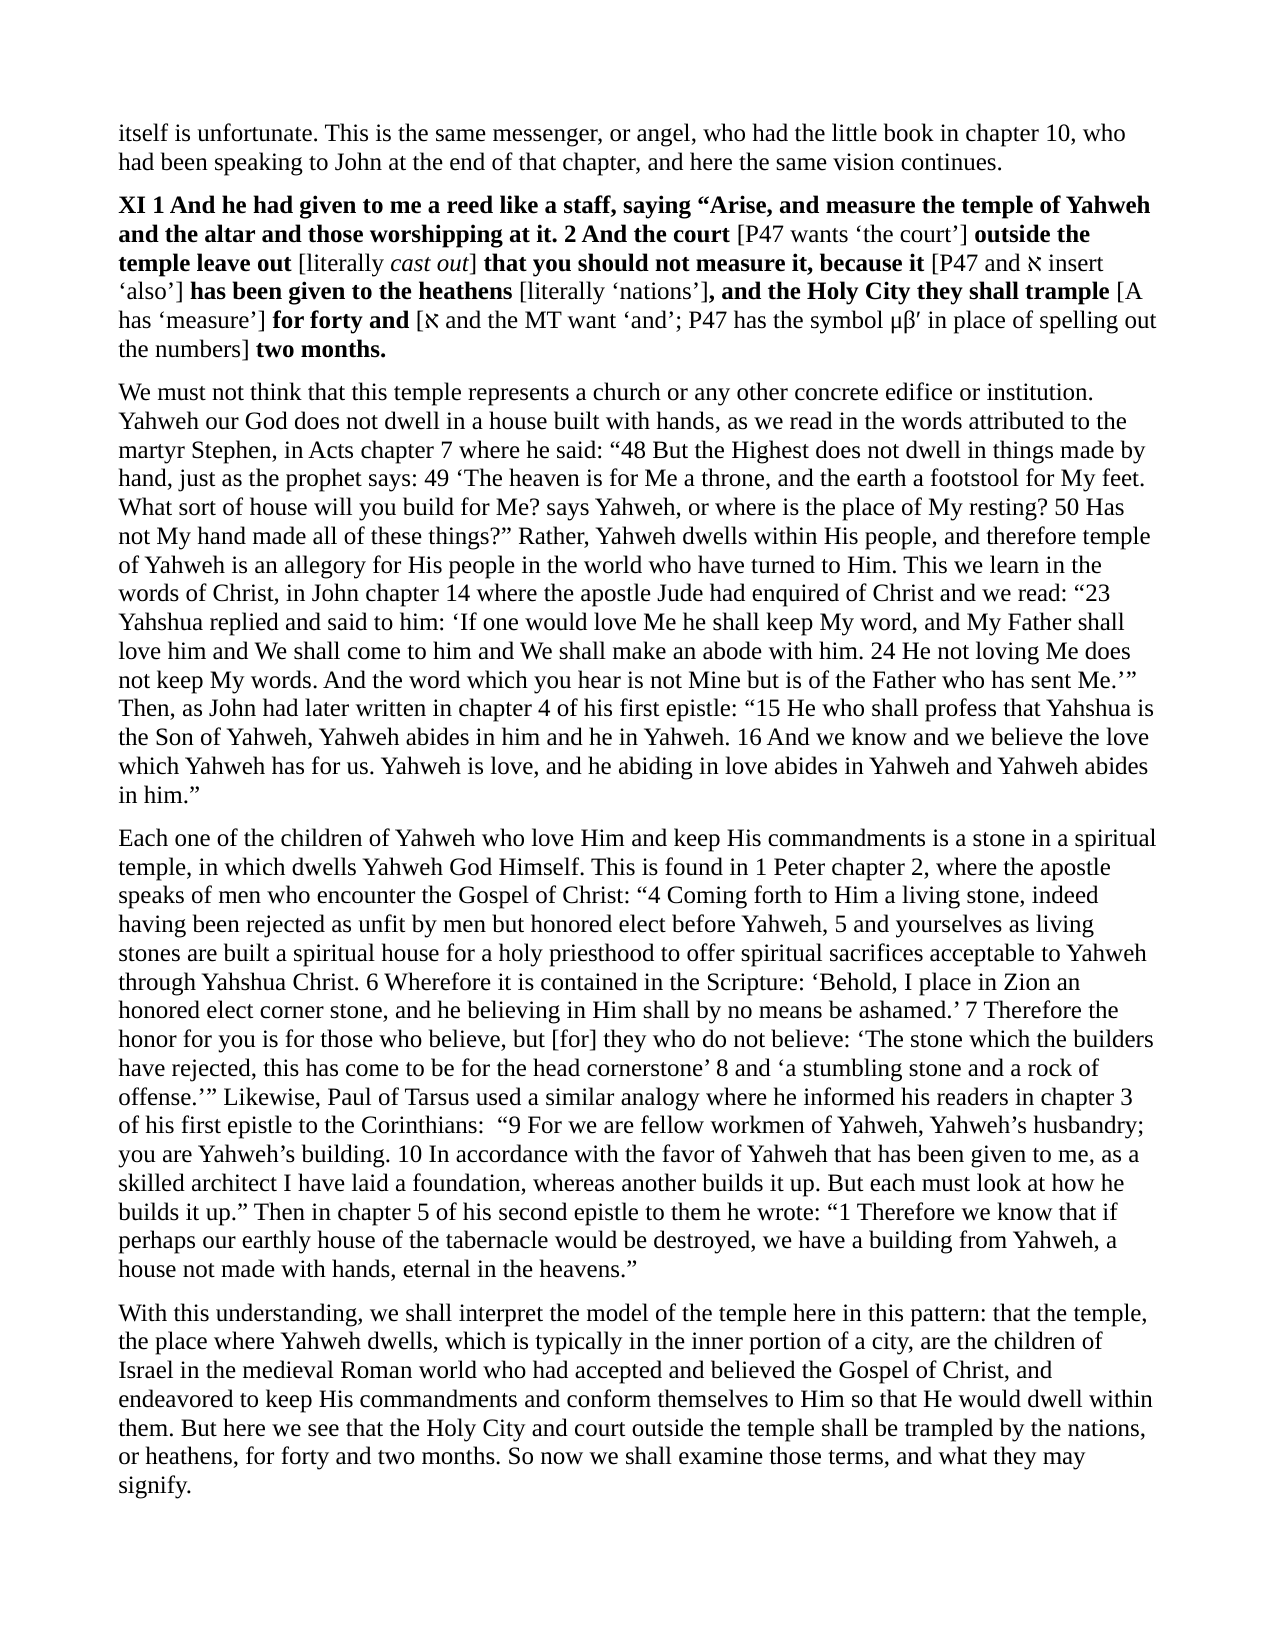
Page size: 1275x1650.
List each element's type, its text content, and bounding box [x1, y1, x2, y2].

text Each one of the children of Yahweh who love Him and keep His commandments is a stone in a spiritual temple, in which dwells Yahweh God Himself. This is found in 1 Peter chapter 2, where the apostle speaks of men who encounter the Gospel of Christ: “4 Coming forth to Him a living stone, indeed having been rejected as unfit by men but honored elect before Yahweh, 5 and yourselves as living stones are built a spiritual house for a holy priesthood to offer spiritual sacrifices acceptable to Yahweh through Yahshua Christ. 6 Wherefore it is contained in the Scripture: ‘Behold, I place in Zion an honored elect corner stone, and he believing in Him shall by no means be ashamed.’ 7 Therefore the honor for you is for those who believe, but [for] they who do not believe: ‘The stone which the builders have rejected, this has come to be for the head cornerstone’ 8 and ‘a stumbling stone and a rock of offense.’” Likewise, Paul of Tarsus used a similar analogy where he informed his readers in chapter 3 of his first epistle to the Corinthians: “9 For we are fellow workmen of Yahweh, Yahweh’s husbandry; you are Yahweh’s building. 10 In accordance with the favor of Yahweh that has been given to me, as a skilled architect I have laid a foundation, whereas another builds it up. But each must look at how he builds it up.” Then in chapter 5 of his second epistle to them he wrote: “1 Therefore we know that if perhaps our earthly house of the tabernacle would be destroyed, we have a building from Yahweh, a house not made with hands, eternal in the heavens.” [118, 823, 1157, 1283]
text With this understanding, we shall interpret the model of the temple here in this pattern: that the temple, the place where Yahweh dwells, which is typically in the inner portion of a city, are the children of Israel in the medieval Roman world who had accepted and believed the Gospel of Christ, and endeavored to keep His commandments and conform themselves to Him so that He would dwell within them. But here we see that the Holy City and court outside the temple shall be trampled by the nations, or heathens, for forty and two months. So now we shall examine those terms, and what they may signify. [118, 1298, 1157, 1499]
text XI 1 And he had given to me a reed like a staff, saying “Arise, and measure the temple of Yahweh and the altar and those worshipping at it. 2 And the court [P47 wants ‘the court’] outside the temple leave out [literally cast out] that you should not measure it, because it [P47 and א insert ‘also’] has been given to the heathens [literally ‘nations’], and the Holy City they shall trample [A has ‘measure’] for forty and [א and the MT want ‘and’; P47 has the symbol μβʹ in place of spelling out the numbers] two months. [118, 190, 1157, 363]
text itself is unfortunate. This is the same messenger, or angel, who had the little book in chapter 10, who had been speaking to John at the end of that chapter, and here the same vision continues. [118, 118, 1157, 176]
text We must not think that this temple represents a church or any other concrete edifice or institution. Yahweh our God does not dwell in a house built with hands, as we read in the words attributed to the martyr Stephen, in Acts chapter 7 where he said: “48 But the Highest does not dwell in things made by hand, just as the prophet says: 49 ‘The heaven is for Me a throne, and the earth a footstool for My feet. What sort of house will you build for Me? says Yahweh, or where is the place of My resting? 50 Has not My hand made all of these things?” Rather, Yahweh dwells within His people, and therefore temple of Yahweh is an allegory for His people in the world who have turned to Him. This we learn in the words of Christ, in John chapter 14 where the apostle Jude had enquired of Christ and we read: “23 Yahshua replied and said to him: ‘If one would love Me he shall keep My word, and My Father shall love him and We shall come to him and We shall make an abode with him. 24 He not loving Me does not keep My words. And the word which you hear is not Mine but is of the Father who has sent Me.’” Then, as John had later written in chapter 4 of his first epistle: “15 He who shall profess that Yahshua is the Son of Yahweh, Yahweh abides in him and he in Yahweh. 16 And we know and we believe the love which Yahweh has for us. Yahweh is love, and he abiding in love abides in Yahweh and Yahweh abides in him.” [118, 377, 1157, 808]
